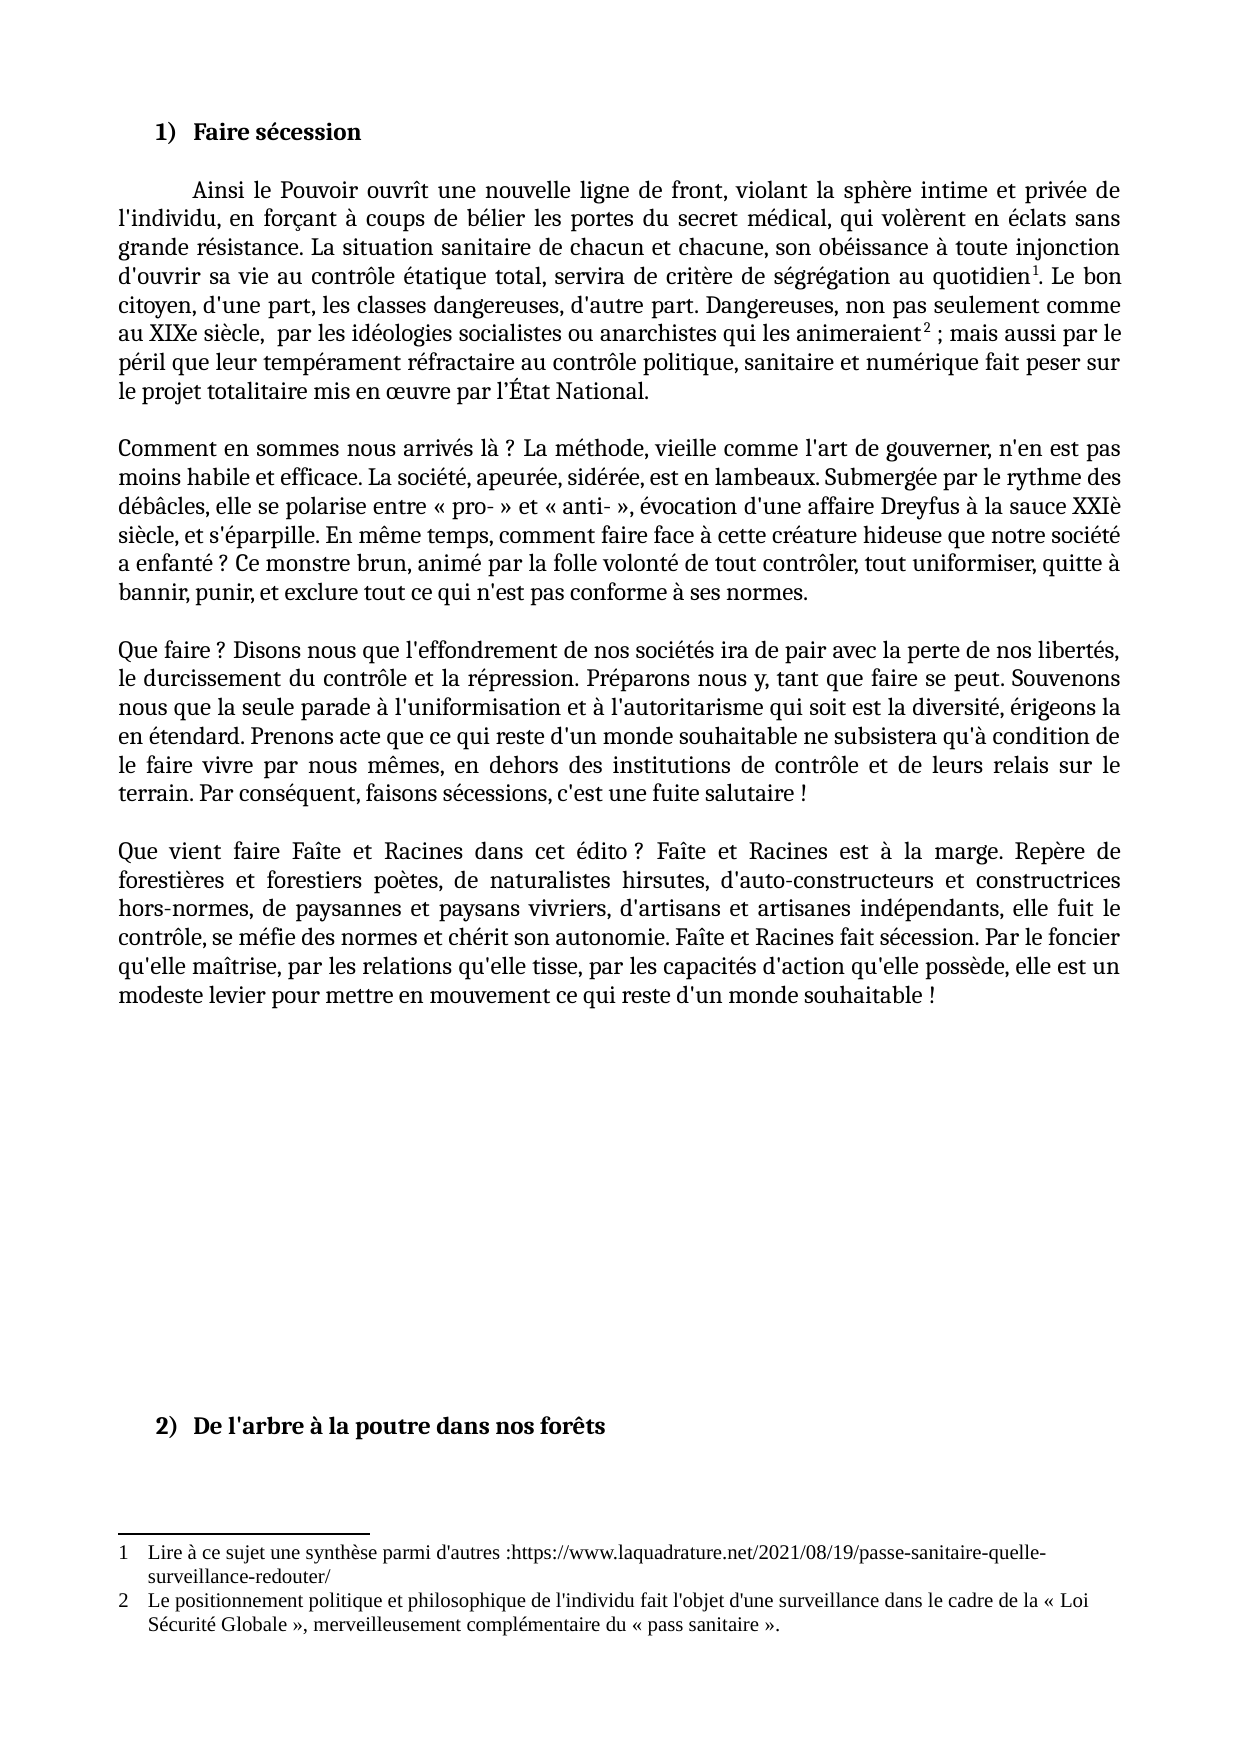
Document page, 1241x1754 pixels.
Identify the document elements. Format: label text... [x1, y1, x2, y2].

text Lire à ce sujet une synthèse parmi d'autres :https://www.laquadrature.net/2021/08/19/passe-sanitaire-quelle-surveillance-redouter/ [118, 1539, 1122, 1588]
text Comment en sommes nous arrivés là ? La méthode, vieille comme l'art de gouverner, n'en est pas moins habile et efficace. La société, apeurée, sidérée, est en lambeaux. Submergée par le rythme des débâcles, elle se polarise entre « pro- » et « anti- », évocation d'une affaire Dreyfus à la sauce XXIè siècle, et s'éparpille. En même temps, comment faire face à cette créature hideuse que notre société a enfanté ? Ce monstre brun, animé par la folle volonté de tout contrôler, tout uniformiser, quitte à bannir, punir, et exclure tout ce qui n'est pas conforme à ses normes. [118, 434, 1122, 607]
text Le positionnement politique et philosophique de l'individu fait l'objet d'une surveillance dans le cadre de la « Loi Sécurité Globale », merveilleusement complémentaire du « pass sanitaire ». [118, 1588, 1122, 1636]
text Que vient faire Faîte et Racines dans cet édito ? Faîte et Racines est à la marge. Repère de forestières et forestiers poètes, de naturalistes hirsutes, d'auto-constructeurs et constructrices hors-normes, de paysannes et paysans vivriers, d'artisans et artisanes indépendants, elle fuit le contrôle, se méfie des normes et chérit son autonomie. Faîte et Racines fait sécession. Par le foncier qu'elle maîtrise, par les relations qu'elle tisse, par les capacités d'action qu'elle possède, elle est un modeste levier pour mettre en mouvement ce qui reste d'un monde souhaitable ! [118, 837, 1122, 1009]
list De l'arbre à la poutre dans nos forêts [156, 1412, 1122, 1441]
list Faire sécession [156, 118, 1122, 147]
text Que faire ? Disons nous que l'effondrement de nos sociétés ira de pair avec la perte de nos libertés, le durcissement du contrôle et la répression. Préparons nous y, tant que faire se peut. Souvenons nous que la seule parade à l'uniformisation et à l'autoritarisme qui soit est la diversité, érigeons la en étendard. Prenons acte que ce qui reste d'un monde souhaitable ne subsistera qu'à condition de le faire vivre par nous mêmes, en dehors des institutions de contrôle et de leurs relais sur le terrain. Par conséquent, faisons sécessions, c'est une fuite salutaire ! [118, 636, 1122, 808]
text Ainsi le Pouvoir ouvrît une nouvelle ligne de front, violant la sphère intime et privée de l'individu, en forçant à coups de bélier les portes du secret médical, qui volèrent en éclats sans grande résistance. La situation sanitaire de chacun et chacune, son obéissance à toute injonction d'ouvrir sa vie au contrôle étatique total, servira de critère de ségrégation au quotidien. Le bon citoyen, d'une part, les classes dangereuses, d'autre part. Dangereuses, non pas seulement comme au XIXe siècle, par les idéologies socialistes ou anarchistes qui les animeraient ; mais aussi par le péril que leur tempérament réfractaire au contrôle politique, sanitaire et numérique fait peser sur le projet totalitaire mis en œuvre par l’État National. [118, 176, 1122, 406]
